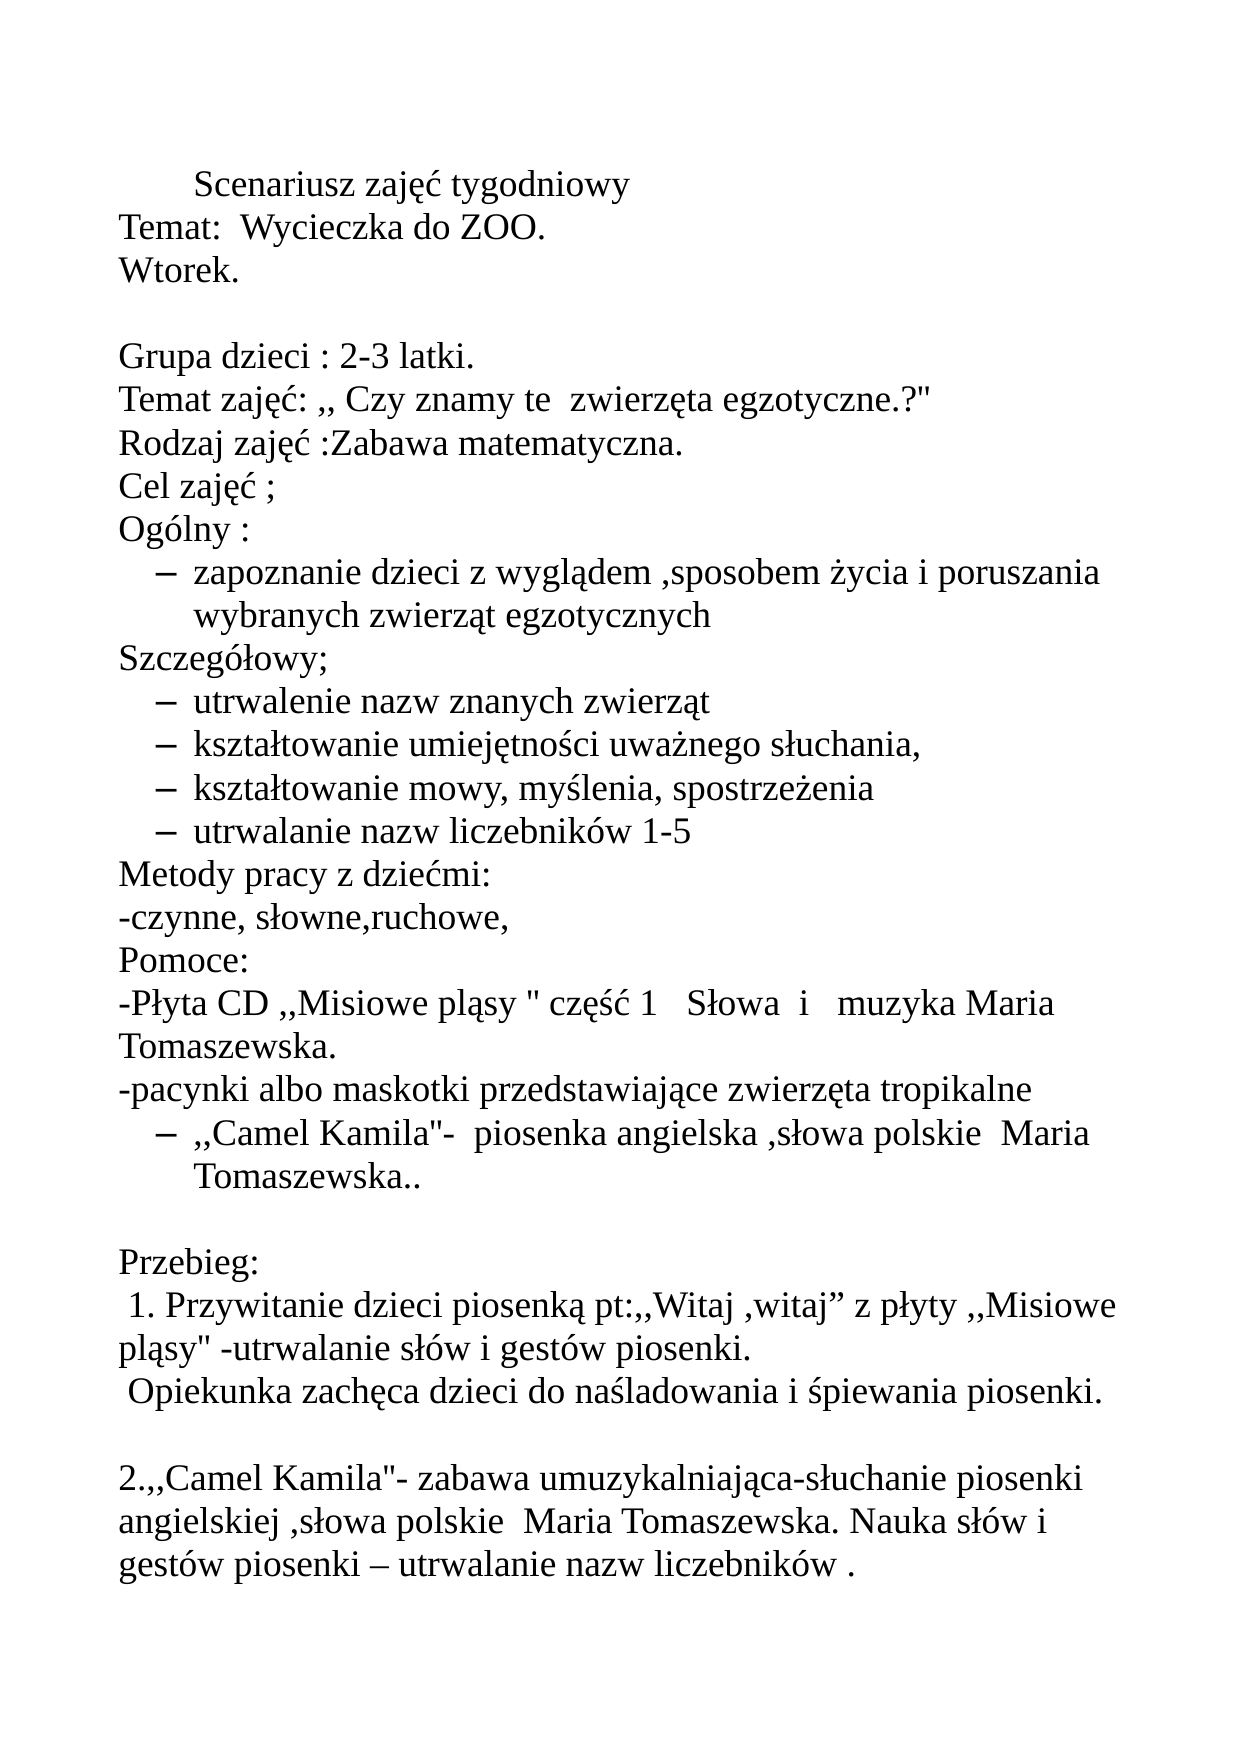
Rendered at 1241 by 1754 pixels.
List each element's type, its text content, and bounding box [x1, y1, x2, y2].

list kształtowanie mowy, myślenia, spostrzeżenia [156, 765, 1122, 808]
text 2.,,Camel Kamila''- zabawa umuzykalniająca-słuchanie piosenki angielskiej ,słowa polskie Maria Tomaszewska. Nauka słów i gestów piosenki – utrwalanie nazw liczebników . [118, 1455, 1122, 1584]
text -Płyta CD ,,Misiowe pląsy '' część 1 Słowa i muzyka Maria Tomaszewska. [118, 981, 1122, 1067]
text Grupa dzieci : 2-3 latki. [118, 334, 1122, 377]
list utrwalanie nazw liczebników 1-5 [156, 808, 1122, 851]
list kształtowanie umiejętności uważnego słuchania, [156, 722, 1122, 765]
list ,,Camel Kamila''- piosenka angielska ,słowa polskie Maria Tomaszewska.. [156, 1110, 1122, 1196]
text Wtorek. [118, 247, 1122, 291]
text -pacynki albo maskotki przedstawiające zwierzęta tropikalne [118, 1067, 1122, 1110]
text Metody pracy z dziećmi: [118, 851, 1122, 894]
text Ogólny : [118, 506, 1122, 549]
text Przebieg: [118, 1239, 1122, 1282]
text Pomoce: [118, 937, 1122, 981]
list zapoznanie dzieci z wyglądem ,sposobem życia i poruszania wybranych zwierząt egzotycznych [156, 549, 1122, 636]
text Opiekunka zachęca dzieci do naśladowania i śpiewania piosenki. [118, 1369, 1122, 1412]
text Rodzaj zajęć :Zabawa matematyczna. [118, 420, 1122, 463]
text Szczegółowy; [118, 636, 1122, 679]
text 1. Przywitanie dzieci piosenką pt:,,Witaj ,witaj” z płyty ,,Misiowe pląsy'' -utrwalanie słów i gestów piosenki. [118, 1282, 1122, 1369]
text Cel zajęć ; [118, 463, 1122, 506]
list utrwalenie nazw znanych zwierząt [156, 679, 1122, 722]
text -czynne, słowne,ruchowe, [118, 894, 1122, 937]
text Scenariusz zajęć tygodniowy [118, 161, 1122, 204]
text Temat: Wycieczka do ZOO. [118, 204, 1122, 247]
text Temat zajęć: ,, Czy znamy te zwierzęta egzotyczne.?'' [118, 377, 1122, 420]
